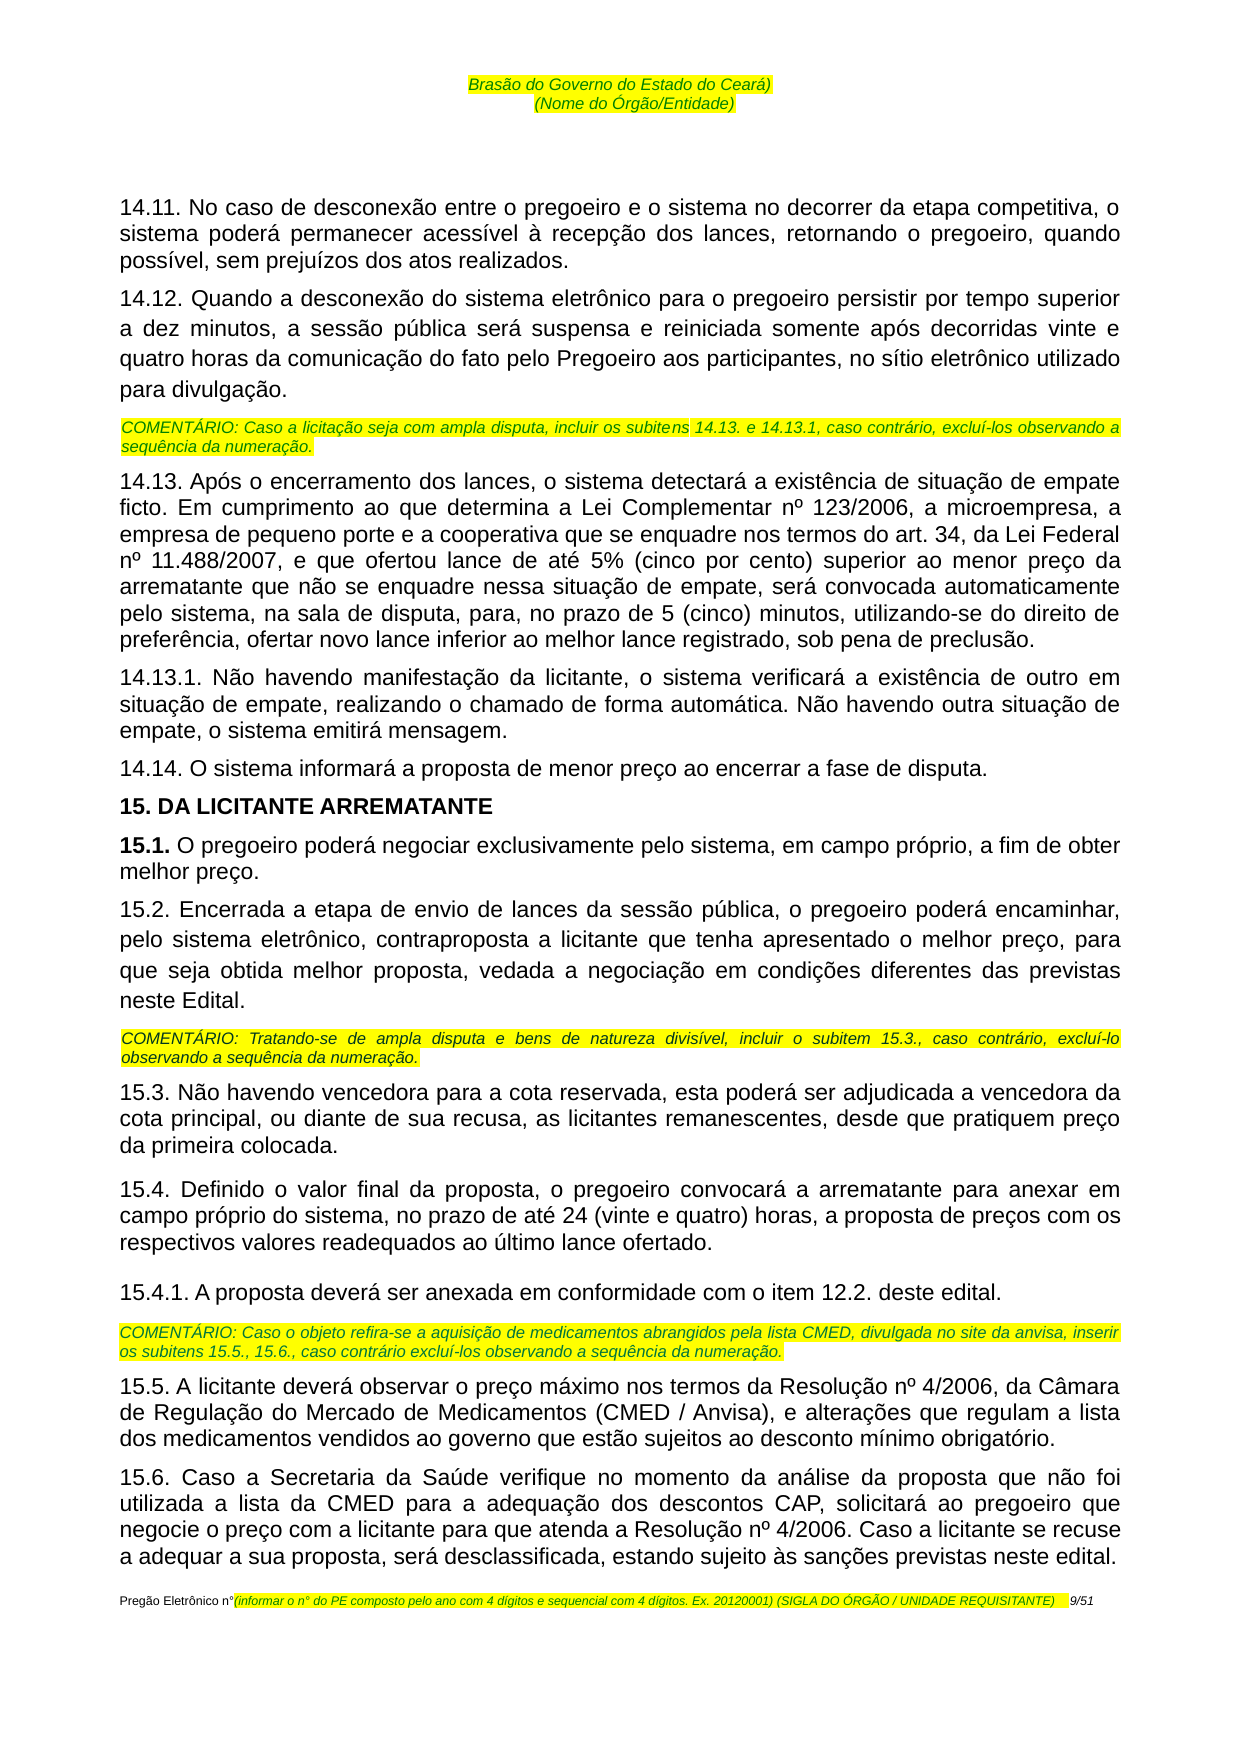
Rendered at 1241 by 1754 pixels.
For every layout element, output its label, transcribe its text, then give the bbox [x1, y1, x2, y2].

text 15.3. Não havendo vencedora para a cota reservada, esta poderá ser adjudicada a vencedora da cota principal, ou diante de sua recusa, as licitantes remanescentes, desde que pratiquem preço da primeira colocada. [119, 1079, 1121, 1158]
text COMENTÁRIO: Caso o objeto refira-se a aquisição de medicamentos abrangidos pela lista CMED, divulgada no site da anvisa, inserir os subitens 15.5., 15.6., caso contrário excluí-los observando a sequência da numeração. [119, 1322, 1121, 1361]
text 14.11. No caso de desconexão entre o pregoeiro e o sistema no decorrer da etapa competitiva, o sistema poderá permanecer acessível à recepção dos lances, retornando o pregoeiro, quando possível, sem prejuízos dos atos realizados. [119, 194, 1121, 273]
list 14.12. Quando a desconexão do sistema eletrônico para o pregoeiro persistir por tempo superior a dez minutos, a sessão pública será suspensa e reiniciada somente após decorridas vinte e quatro horas da comunicação do fato pelo Pregoeiro aos participantes, no sítio eletrônico utilizado para divulgação. [119, 285, 1121, 402]
text 15.4. Definido o valor final da proposta, o pregoeiro convocará a arrematante para anexar em campo próprio do sistema, no prazo de até 24 (vinte e quatro) horas, a proposta de preços com os respectivos valores readequados ao último lance ofertado. [119, 1176, 1121, 1255]
text 14.13. Após o encerramento dos lances, o sistema detectará a existência de situação de empate ficto. Em cumprimento ao que determina a Lei Complementar nº 123/2006, a microempresa, a empresa de pequeno porte e a cooperativa que se enquadre nos termos do art. 34, da Lei Federal nº 11.488/2007, e que ofertou lance de até 5% (cinco por cento) superior ao menor preço da arrematante que não se enquadre nessa situação de empate, será convocada automaticamente pelo sistema, na sala de disputa, para, no prazo de 5 (cinco) minutos, utilizando-se do direito de preferência, ofertar novo lance inferior ao melhor lance registrado, sob pena de preclusão. [119, 468, 1121, 652]
text 15.6. Caso a Secretaria da Saúde verifique no momento da análise da proposta que não foi utilizada a lista da CMED para a adequação dos descontos CAP, solicitará ao pregoeiro que negocie o preço com a licitante para que atenda a Resolução nº 4/2006. Caso a licitante se recuse a adequar a sua proposta, será desclassificada, estando sujeito às sanções previstas neste edital. [119, 1464, 1121, 1569]
text 14.13.1. Não havendo manifestação da licitante, o sistema verificará a existência de outro em situação de empate, realizando o chamado de forma automática. Não havendo outra situação de empate, o sistema emitirá mensagem. [119, 664, 1121, 743]
text 15.4.1. A proposta deverá ser anexada em conformidade com o item 12.2. deste edital. [119, 1278, 1121, 1305]
text 15.5. A licitante deverá observar o preço máximo nos termos da Resolução nº 4/2006, da Câmara de Regulação do Mercado de Medicamentos (CMED / Anvisa), e alterações que regulam a lista dos medicamentos vendidos ao governo que estão sujeitos ao desconto mínimo obrigatório. [119, 1373, 1121, 1452]
text 15.1. O pregoeiro poderá negociar exclusivamente pelo sistema, em campo próprio, a fim de obter melhor preço. [119, 832, 1121, 884]
list 15.2. Encerrada a etapa de envio de lances da sessão pública, o pregoeiro poderá encaminhar, pelo sistema eletrônico, contraproposta a licitante que tenha apresentado o melhor preço, para que seja obtida melhor proposta, vedada a negociação em condições diferentes das previstas neste Edital. [119, 896, 1121, 1013]
text COMENTÁRIO: Tratando-se de ampla disputa e bens de natureza divisível, incluir o subitem 15.3., caso contrário, excluí-lo observando a sequência da numeração. [121, 1029, 1121, 1067]
text COMENTÁRIO: Caso a licitação seja com ampla disputa, incluir os subitens 14.13. e 14.13.1, caso contrário, excluí-los observando a sequência da numeração. [121, 418, 1121, 456]
text 15. DA LICITANTE ARREMATANTE [119, 793, 1121, 820]
text 14.14. O sistema informará a proposta de menor preço ao encerrar a fase de disputa. [119, 755, 1121, 781]
